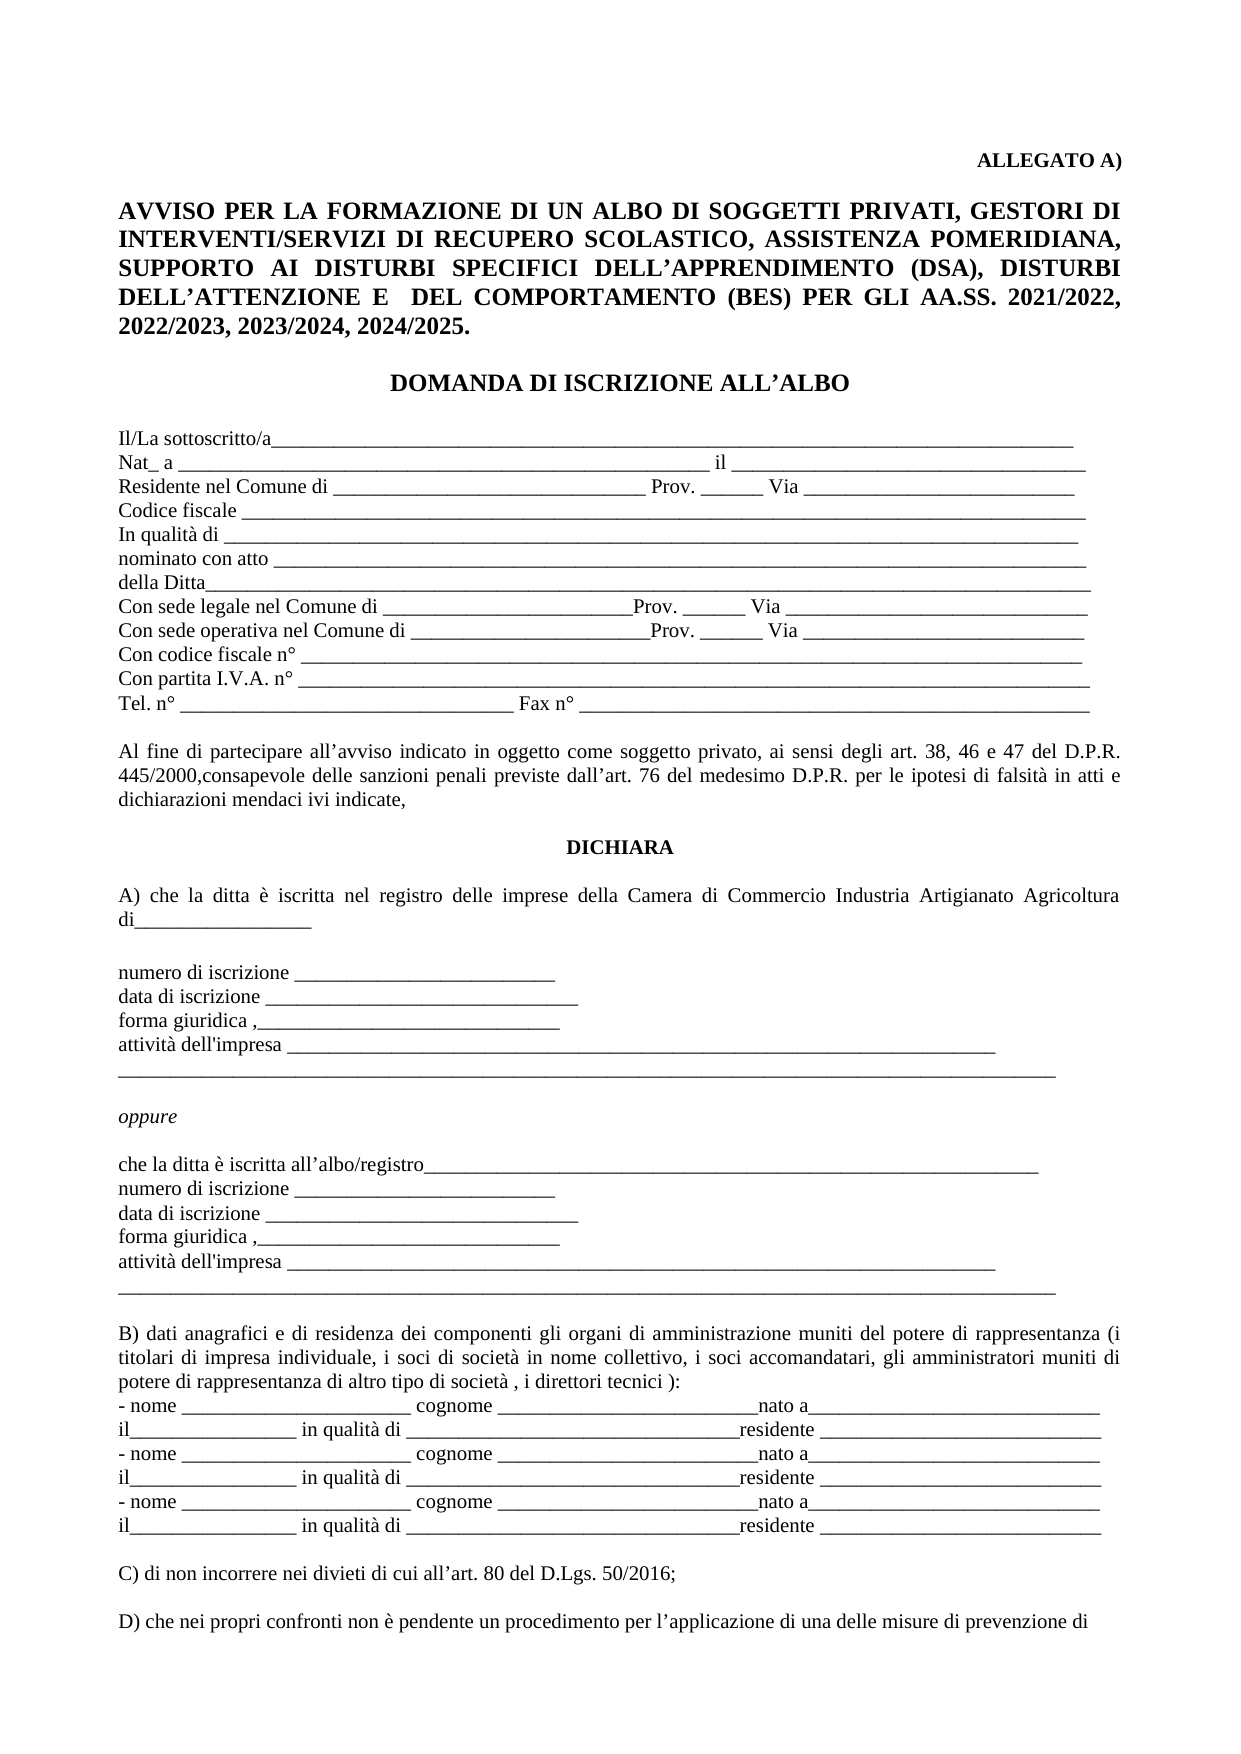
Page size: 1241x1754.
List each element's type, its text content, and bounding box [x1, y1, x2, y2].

text Tel. n° ________________________________ Fax n° _________________________________________________ [118, 690, 1122, 714]
text Con partita I.V.A. n° ____________________________________________________________________________ [118, 666, 1122, 690]
text Il/La sottoscritto/a_____________________________________________________________________________ [118, 426, 1122, 450]
text - nome ______________________ cognome _________________________nato a____________________________ [118, 1393, 1122, 1417]
text A) che la ditta è iscritta nel registro delle imprese della Camera di Commercio Industria Artigianato Agricoltura di_________________ [118, 883, 1122, 931]
text della Ditta_____________________________________________________________________________________ [118, 570, 1122, 594]
text Con sede operativa nel Comune di _______________________Prov. ______ Via ___________________________ [118, 618, 1122, 642]
text Codice fiscale _________________________________________________________________________________ [118, 498, 1122, 522]
text il________________ in qualità di ________________________________residente ___________________________ [118, 1513, 1122, 1537]
text il________________ in qualità di ________________________________residente ___________________________ [118, 1465, 1122, 1489]
text forma giuridica ,_____________________________ [118, 1224, 1122, 1248]
text Al fine di partecipare all’avviso indicato in oggetto come soggetto privato, ai sensi degli art. 38, 46 e 47 del D.P.R. 445/2000,consapevole delle sanzioni penali previste dall’art. 76 del medesimo D.P.R. per le ipotesi di falsità in atti e dichiarazioni mendaci ivi indicate, [118, 738, 1122, 811]
text Nat_ a ___________________________________________________ il __________________________________ [118, 450, 1122, 474]
text che la ditta è iscritta all’albo/registro___________________________________________________________ [118, 1152, 1122, 1176]
text data di iscrizione ______________________________ [118, 984, 1122, 1008]
text forma giuridica ,_____________________________ [118, 1008, 1122, 1032]
text Con sede legale nel Comune di ________________________Prov. ______ Via _____________________________ [118, 594, 1122, 618]
text __________________________________________________________________________________________ [118, 1056, 1122, 1080]
text nominato con atto ______________________________________________________________________________ [118, 546, 1122, 570]
text __________________________________________________________________________________________ [118, 1273, 1122, 1297]
text B) dati anagrafici e di residenza dei componenti gli organi di amministrazione muniti del potere di rappresentanza (i titolari di impresa individuale, i soci di società in nome collettivo, i soci accomandatari, gli amministratori muniti di potere di rappresentanza di altro tipo di società , i direttori tecnici ): [118, 1321, 1122, 1393]
text Residente nel Comune di ______________________________ Prov. ______ Via __________________________ [118, 474, 1122, 498]
text ALLEGATO A) [118, 148, 1122, 172]
text oppure [118, 1104, 1122, 1128]
text numero di iscrizione _________________________ [118, 960, 1122, 984]
text D) che nei propri confronti non è pendente un procedimento per l’applicazione di una delle misure di prevenzione di [118, 1609, 1122, 1633]
text AVVISO PER LA FORMAZIONE DI UN ALBO DI SOGGETTI PRIVATI, GESTORI DI INTERVENTI/SERVIZI DI RECUPERO SCOLASTICO, ASSISTENZA POMERIDIANA, SUPPORTO AI DISTURBI SPECIFICI DELL’APPRENDIMENTO (DSA), DISTURBI DELL’ATTENZIONE E DEL COMPORTAMENTO (BES) PER GLI AA.SS. 2021/2022, 2022/2023, 2023/2024, 2024/2025. [118, 196, 1122, 339]
text data di iscrizione ______________________________ [118, 1200, 1122, 1224]
text numero di iscrizione _________________________ [118, 1176, 1122, 1200]
text attività dell'impresa ____________________________________________________________________ [118, 1248, 1122, 1273]
text In qualità di __________________________________________________________________________________ [118, 522, 1122, 546]
text Con codice fiscale n° ___________________________________________________________________________ [118, 642, 1122, 666]
text il________________ in qualità di ________________________________residente ___________________________ [118, 1417, 1122, 1441]
text C) di non incorrere nei divieti di cui all’art. 80 del D.Lgs. 50/2016; [118, 1561, 1122, 1585]
text - nome ______________________ cognome _________________________nato a____________________________ [118, 1441, 1122, 1465]
text attività dell'impresa ____________________________________________________________________ [118, 1032, 1122, 1056]
subtitle DICHIARA [118, 835, 1122, 859]
text DOMANDA DI ISCRIZIONE ALL’ALBO [118, 368, 1122, 397]
text - nome ______________________ cognome _________________________nato a____________________________ [118, 1489, 1122, 1513]
